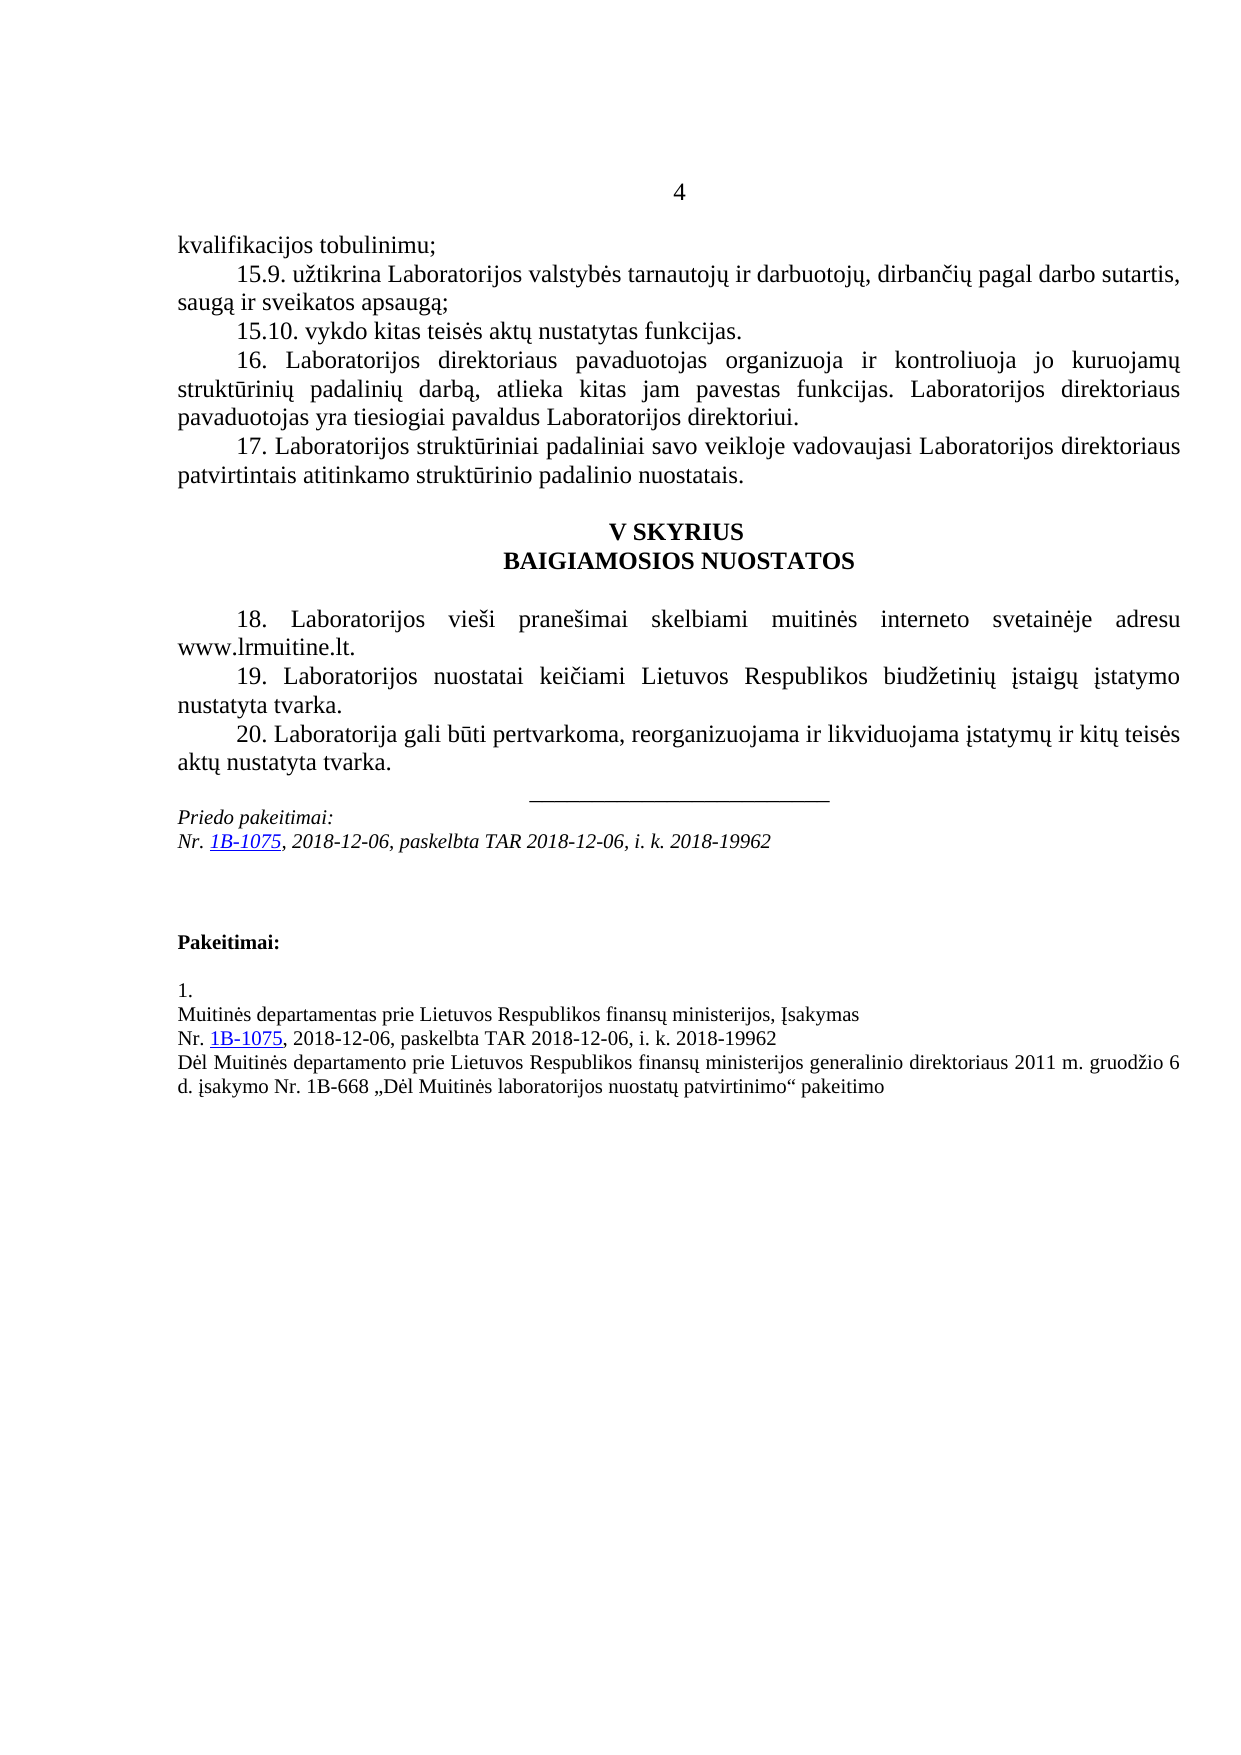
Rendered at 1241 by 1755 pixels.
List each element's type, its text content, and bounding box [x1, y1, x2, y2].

text Nr. 1B-1075, 2018-12-06, paskelbta TAR 2018-12-06, i. k. 2018-19962 [177, 1026, 1181, 1050]
text 19. Laboratorijos nuostatai keičiami Lietuvos Respublikos biudžetinių įstaigų įstatymo nustatyta tvarka. [177, 661, 1181, 719]
text V SKYRIUS [177, 517, 1181, 546]
text Pakeitimai: [177, 930, 1181, 954]
text Dėl Muitinės departamento prie Lietuvos Respublikos finansų ministerijos generalinio direktoriaus 2011 m. gruodžio 6 d. įsakymo Nr. 1B-668 „Dėl Muitinės laboratorijos nuostatų patvirtinimo“ pakeitimo [177, 1050, 1181, 1098]
text Priedo pakeitimai: [177, 805, 1181, 829]
text 16. Laboratorijos direktoriaus pavaduotojas organizuoja ir kontroliuoja jo kuruojamų struktūrinių padalinių darbą, atlieka kitas jam pavestas funkcijas. Laboratorijos direktoriaus pavaduotojas yra tiesiogiai pavaldus Laboratorijos direktoriui. [177, 345, 1181, 431]
text 17. Laboratorijos struktūriniai padaliniai savo veikloje vadovaujasi Laboratorijos direktoriaus patvirtintais atitinkamo struktūrinio padalinio nuostatais. [177, 431, 1181, 489]
text 18. Laboratorijos vieši pranešimai skelbiami muitinės interneto svetainėje adresu www.lrmuitine.lt. [177, 604, 1181, 661]
text BAIGIAMOSIOS NUOSTATOS [177, 546, 1181, 575]
text 1. [177, 978, 1181, 1002]
text Nr. 1B-1075, 2018-12-06, paskelbta TAR 2018-12-06, i. k. 2018-19962 [177, 829, 1181, 853]
text 15.10. vykdo kitas teisės aktų nustatytas funkcijas. [177, 316, 1181, 345]
text ________________________ [177, 776, 1181, 805]
text 15.9. užtikrina Laboratorijos valstybės tarnautojų ir darbuotojų, dirbančių pagal darbo sutartis, saugą ir sveikatos apsaugą; [177, 259, 1181, 316]
text kvalifikacijos tobulinimu; [177, 230, 1181, 259]
text Muitinės departamentas prie Lietuvos Respublikos finansų ministerijos, Įsakymas [177, 1002, 1181, 1026]
text 20. Laboratorija gali būti pertvarkoma, reorganizuojama ir likviduojama įstatymų ir kitų teisės aktų nustatyta tvarka. [177, 719, 1181, 776]
